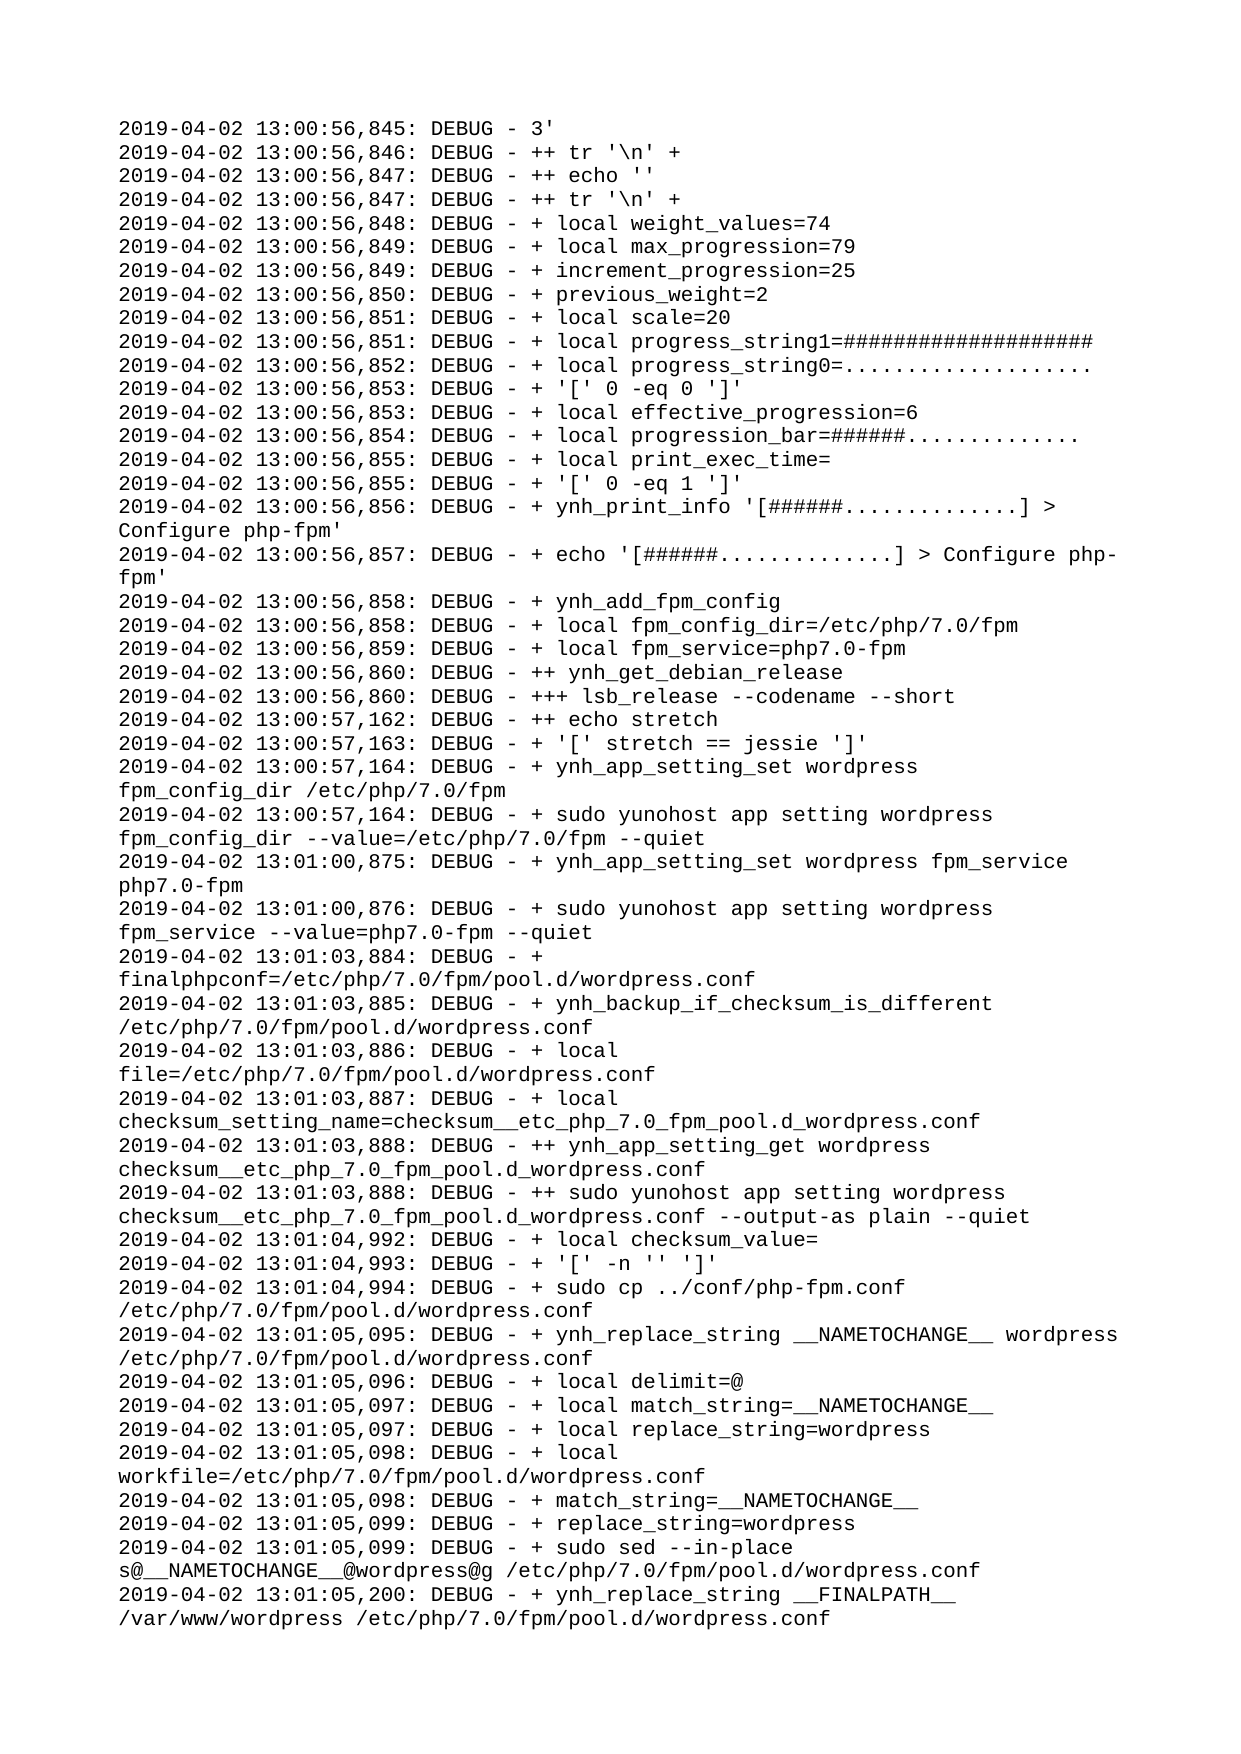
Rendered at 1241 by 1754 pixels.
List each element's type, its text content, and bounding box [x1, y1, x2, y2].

text 2019-04-02 13:00:56,858: DEBUG - + ynh_add_fpm_config [118, 591, 1122, 615]
text 2019-04-02 13:01:03,886: DEBUG - + local file=/etc/php/7.0/fpm/pool.d/wordpress.conf [118, 1040, 1122, 1088]
text 2019-04-02 13:01:05,095: DEBUG - + ynh_replace_string __NAMETOCHANGE__ wordpress /etc/php/7.0/fpm/pool.d/wordpress.conf [118, 1324, 1122, 1371]
text 2019-04-02 13:00:56,856: DEBUG - + ynh_print_info '[######..............] > Configure php-fpm' [118, 496, 1122, 544]
text 2019-04-02 13:00:56,851: DEBUG - + local progress_string1=#################### [118, 331, 1122, 354]
text 2019-04-02 13:01:05,097: DEBUG - + local match_string=__NAMETOCHANGE__ [118, 1395, 1122, 1419]
text 2019-04-02 13:01:03,887: DEBUG - + local checksum_setting_name=checksum__etc_php_7.0_fpm_pool.d_wordpress.conf [118, 1088, 1122, 1135]
text 2019-04-02 13:01:04,994: DEBUG - + sudo cp ../conf/php-fpm.conf /etc/php/7.0/fpm/pool.d/wordpress.conf [118, 1277, 1122, 1324]
text 2019-04-02 13:00:56,849: DEBUG - + increment_progression=25 [118, 260, 1122, 284]
text 2019-04-02 13:00:56,850: DEBUG - + previous_weight=2 [118, 284, 1122, 307]
text 2019-04-02 13:00:57,164: DEBUG - + ynh_app_setting_set wordpress fpm_config_dir /etc/php/7.0/fpm [118, 757, 1122, 804]
text 2019-04-02 13:01:05,099: DEBUG - + sudo sed --in-place s@__NAMETOCHANGE__@wordpress@g /etc/php/7.0/fpm/pool.d/wordpress.conf [118, 1537, 1122, 1584]
text 2019-04-02 13:01:00,875: DEBUG - + ynh_app_setting_set wordpress fpm_service php7.0-fpm [118, 851, 1122, 898]
text 2019-04-02 13:00:56,853: DEBUG - + '[' 0 -eq 0 ']' [118, 378, 1122, 402]
text 2019-04-02 13:01:03,885: DEBUG - + ynh_backup_if_checksum_is_different /etc/php/7.0/fpm/pool.d/wordpress.conf [118, 993, 1122, 1040]
text 2019-04-02 13:00:56,845: DEBUG - 3' [118, 118, 1122, 142]
text 2019-04-02 13:00:56,847: DEBUG - ++ tr '\n' + [118, 189, 1122, 213]
text 2019-04-02 13:00:56,859: DEBUG - + local fpm_service=php7.0-fpm [118, 638, 1122, 662]
text 2019-04-02 13:00:56,847: DEBUG - ++ echo '' [118, 165, 1122, 189]
text 2019-04-02 13:00:56,858: DEBUG - + local fpm_config_dir=/etc/php/7.0/fpm [118, 615, 1122, 638]
text 2019-04-02 13:00:56,857: DEBUG - + echo '[######..............] > Configure php-fpm' [118, 544, 1122, 591]
text 2019-04-02 13:01:05,200: DEBUG - + ynh_replace_string __FINALPATH__ /var/www/wordpress /etc/php/7.0/fpm/pool.d/wordpress.conf [118, 1584, 1122, 1631]
text 2019-04-02 13:00:56,860: DEBUG - +++ lsb_release --codename --short [118, 686, 1122, 709]
text 2019-04-02 13:00:57,162: DEBUG - ++ echo stretch [118, 709, 1122, 733]
text 2019-04-02 13:00:56,855: DEBUG - + local print_exec_time= [118, 449, 1122, 473]
text 2019-04-02 13:01:05,097: DEBUG - + local replace_string=wordpress [118, 1419, 1122, 1442]
text 2019-04-02 13:01:05,098: DEBUG - + match_string=__NAMETOCHANGE__ [118, 1489, 1122, 1513]
text 2019-04-02 13:00:56,851: DEBUG - + local scale=20 [118, 307, 1122, 331]
text 2019-04-02 13:01:03,888: DEBUG - ++ ynh_app_setting_get wordpress checksum__etc_php_7.0_fpm_pool.d_wordpress.conf [118, 1135, 1122, 1182]
text 2019-04-02 13:00:56,848: DEBUG - + local weight_values=74 [118, 213, 1122, 236]
text 2019-04-02 13:01:00,876: DEBUG - + sudo yunohost app setting wordpress fpm_service --value=php7.0-fpm --quiet [118, 898, 1122, 946]
text 2019-04-02 13:00:56,846: DEBUG - ++ tr '\n' + [118, 142, 1122, 165]
text 2019-04-02 13:00:56,855: DEBUG - + '[' 0 -eq 1 ']' [118, 473, 1122, 496]
text 2019-04-02 13:00:57,164: DEBUG - + sudo yunohost app setting wordpress fpm_config_dir --value=/etc/php/7.0/fpm --quiet [118, 804, 1122, 851]
text 2019-04-02 13:01:05,096: DEBUG - + local delimit=@ [118, 1371, 1122, 1395]
text 2019-04-02 13:01:05,099: DEBUG - + replace_string=wordpress [118, 1513, 1122, 1537]
text 2019-04-02 13:00:56,854: DEBUG - + local progression_bar=######.............. [118, 426, 1122, 449]
text 2019-04-02 13:01:03,884: DEBUG - + finalphpconf=/etc/php/7.0/fpm/pool.d/wordpress.conf [118, 946, 1122, 993]
text 2019-04-02 13:00:56,852: DEBUG - + local progress_string0=.................... [118, 354, 1122, 378]
text 2019-04-02 13:00:57,163: DEBUG - + '[' stretch == jessie ']' [118, 733, 1122, 757]
text 2019-04-02 13:01:04,993: DEBUG - + '[' -n '' ']' [118, 1253, 1122, 1277]
text 2019-04-02 13:00:56,853: DEBUG - + local effective_progression=6 [118, 402, 1122, 426]
text 2019-04-02 13:01:05,098: DEBUG - + local workfile=/etc/php/7.0/fpm/pool.d/wordpress.conf [118, 1442, 1122, 1489]
text 2019-04-02 13:01:04,992: DEBUG - + local checksum_value= [118, 1229, 1122, 1253]
text 2019-04-02 13:00:56,860: DEBUG - ++ ynh_get_debian_release [118, 662, 1122, 686]
text 2019-04-02 13:00:56,849: DEBUG - + local max_progression=79 [118, 236, 1122, 260]
text 2019-04-02 13:01:03,888: DEBUG - ++ sudo yunohost app setting wordpress checksum__etc_php_7.0_fpm_pool.d_wordpress.conf --output-as plain --quiet [118, 1182, 1122, 1229]
